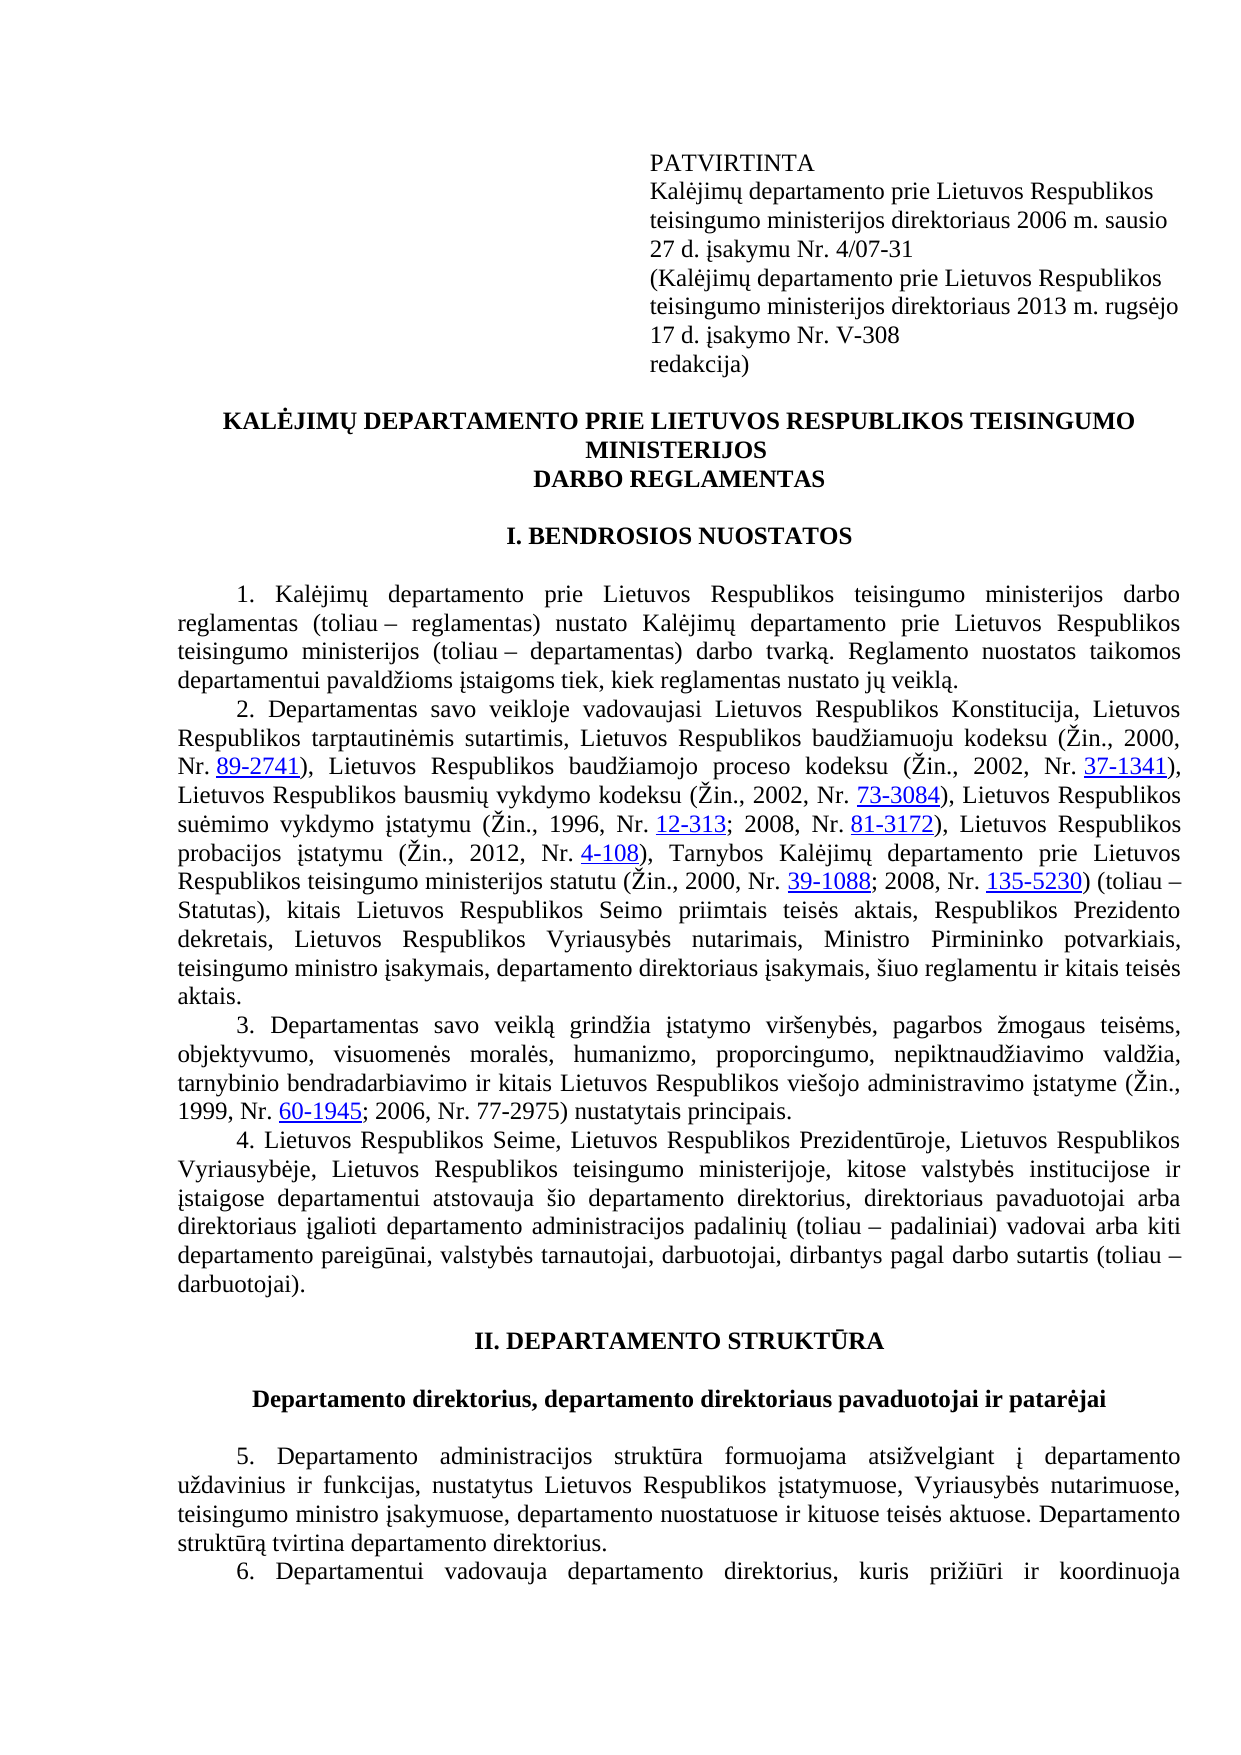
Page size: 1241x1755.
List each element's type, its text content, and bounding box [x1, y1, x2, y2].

text 2. Departamentas savo veikloje vadovaujasi Lietuvos Respublikos Konstitucija, Lietuvos Respublikos tarptautinėmis sutartimis, Lietuvos Respublikos baudžiamuoju kodeksu (Žin., 2000, Nr. 89-2741), Lietuvos Respublikos baudžiamojo proceso kodeksu (Žin., 2002, Nr. 37-1341), Lietuvos Respublikos bausmių vykdymo kodeksu (Žin., 2002, Nr. 73-3084), Lietuvos Respublikos suėmimo vykdymo įstatymu (Žin., 1996, Nr. 12-313; 2008, Nr. 81-3172), Lietuvos Respublikos probacijos įstatymu (Žin., 2012, Nr. 4-108), Tarnybos Kalėjimų departamento prie Lietuvos Respublikos teisingumo ministerijos statutu (Žin., 2000, Nr. 39-1088; 2008, Nr. 135-5230) (toliau – Statutas), kitais Lietuvos Respublikos Seimo priimtais teisės aktais, Respublikos Prezidento dekretais, Lietuvos Respublikos Vyriausybės nutarimais, Ministro pirmininko potvarkiais, teisingumo ministro įsakymais, departamento direktoriaus įsakymais, šiuo reglamentu ir kitais teisės aktais. [177, 694, 1181, 1010]
text DARBO REGLAMENTAS [177, 464, 1181, 493]
text Kalėjimų departamento prie Lietuvos Respublikos teisingumo ministerijos direktoriaus 2006 m. sausio 27 d. įsakymu Nr. 4/07-31 [649, 176, 1181, 263]
text 6. Departamentui vadovauja departamento direktorius, kuris prižiūri ir koordinuoja [177, 1556, 1181, 1585]
text 3. Departamentas savo veiklą grindžia įstatymo viršenybės, pagarbos žmogaus teisėms, objektyvumo, visuomenės moralės, humanizmo, proporcingumo, nepiktnaudžiavimo valdžia, tarnybinio bendradarbiavimo ir kitais Lietuvos Respublikos viešojo administravimo įstatyme (Žin., 1999, Nr. 60-1945; 2006, Nr. 77-2975) nustatytais principais. [177, 1010, 1181, 1125]
text (Kalėjimų departamento prie Lietuvos Respublikos teisingumo ministerijos direktoriaus 2013 m. rugsėjo 17 d. įsakymo Nr. V-308 [649, 263, 1181, 349]
text 5. Departamento administracijos struktūra formuojama atsižvelgiant į departamento uždavinius ir funkcijas, nustatytus Lietuvos Respublikos įstatymuose, Vyriausybės nutarimuose, teisingumo ministro įsakymuose, departamento nuostatuose ir kituose teisės aktuose. Departamento struktūrą tvirtina departamento direktorius. [177, 1441, 1181, 1556]
text redakcija) [649, 349, 1181, 378]
text PATVIRTINTA [649, 148, 1181, 176]
text Departamento direktorius, departamento direktoriaus pavaduotojai ir patarėjai [177, 1384, 1181, 1413]
text II. DEPARTAMENTO STRUKTŪRA [177, 1326, 1181, 1355]
text I. BENDROSIOS NUOSTATOS [177, 521, 1181, 550]
text 1. Kalėjimų departamento prie Lietuvos Respublikos teisingumo ministerijos darbo reglamentas (toliau – reglamentas) nustato Kalėjimų departamento prie Lietuvos Respublikos teisingumo ministerijos (toliau – departamentas) darbo tvarką. Reglamento nuostatos taikomos departamentui pavaldžioms įstaigoms tiek, kiek reglamentas nustato jų veiklą. [177, 579, 1181, 694]
text KALĖJIMŲ DEPARTAMENTO PRIE LIETUVOS RESPUBLIKOS TEISINGUMO MINISTERIJOS [177, 406, 1181, 464]
text 4. Lietuvos Respublikos Seime, Lietuvos Respublikos Prezidentūroje, Lietuvos Respublikos Vyriausybėje, Lietuvos Respublikos teisingumo ministerijoje, kitose valstybės institucijose ir įstaigose departamentui atstovauja šio departamento direktorius, direktoriaus pavaduotojai arba direktoriaus įgalioti departamento administracijos padalinių (toliau – padaliniai) vadovai arba kiti departamento pareigūnai, valstybės tarnautojai, darbuotojai, dirbantys pagal darbo sutartis (toliau – darbuotojai). [177, 1125, 1181, 1298]
